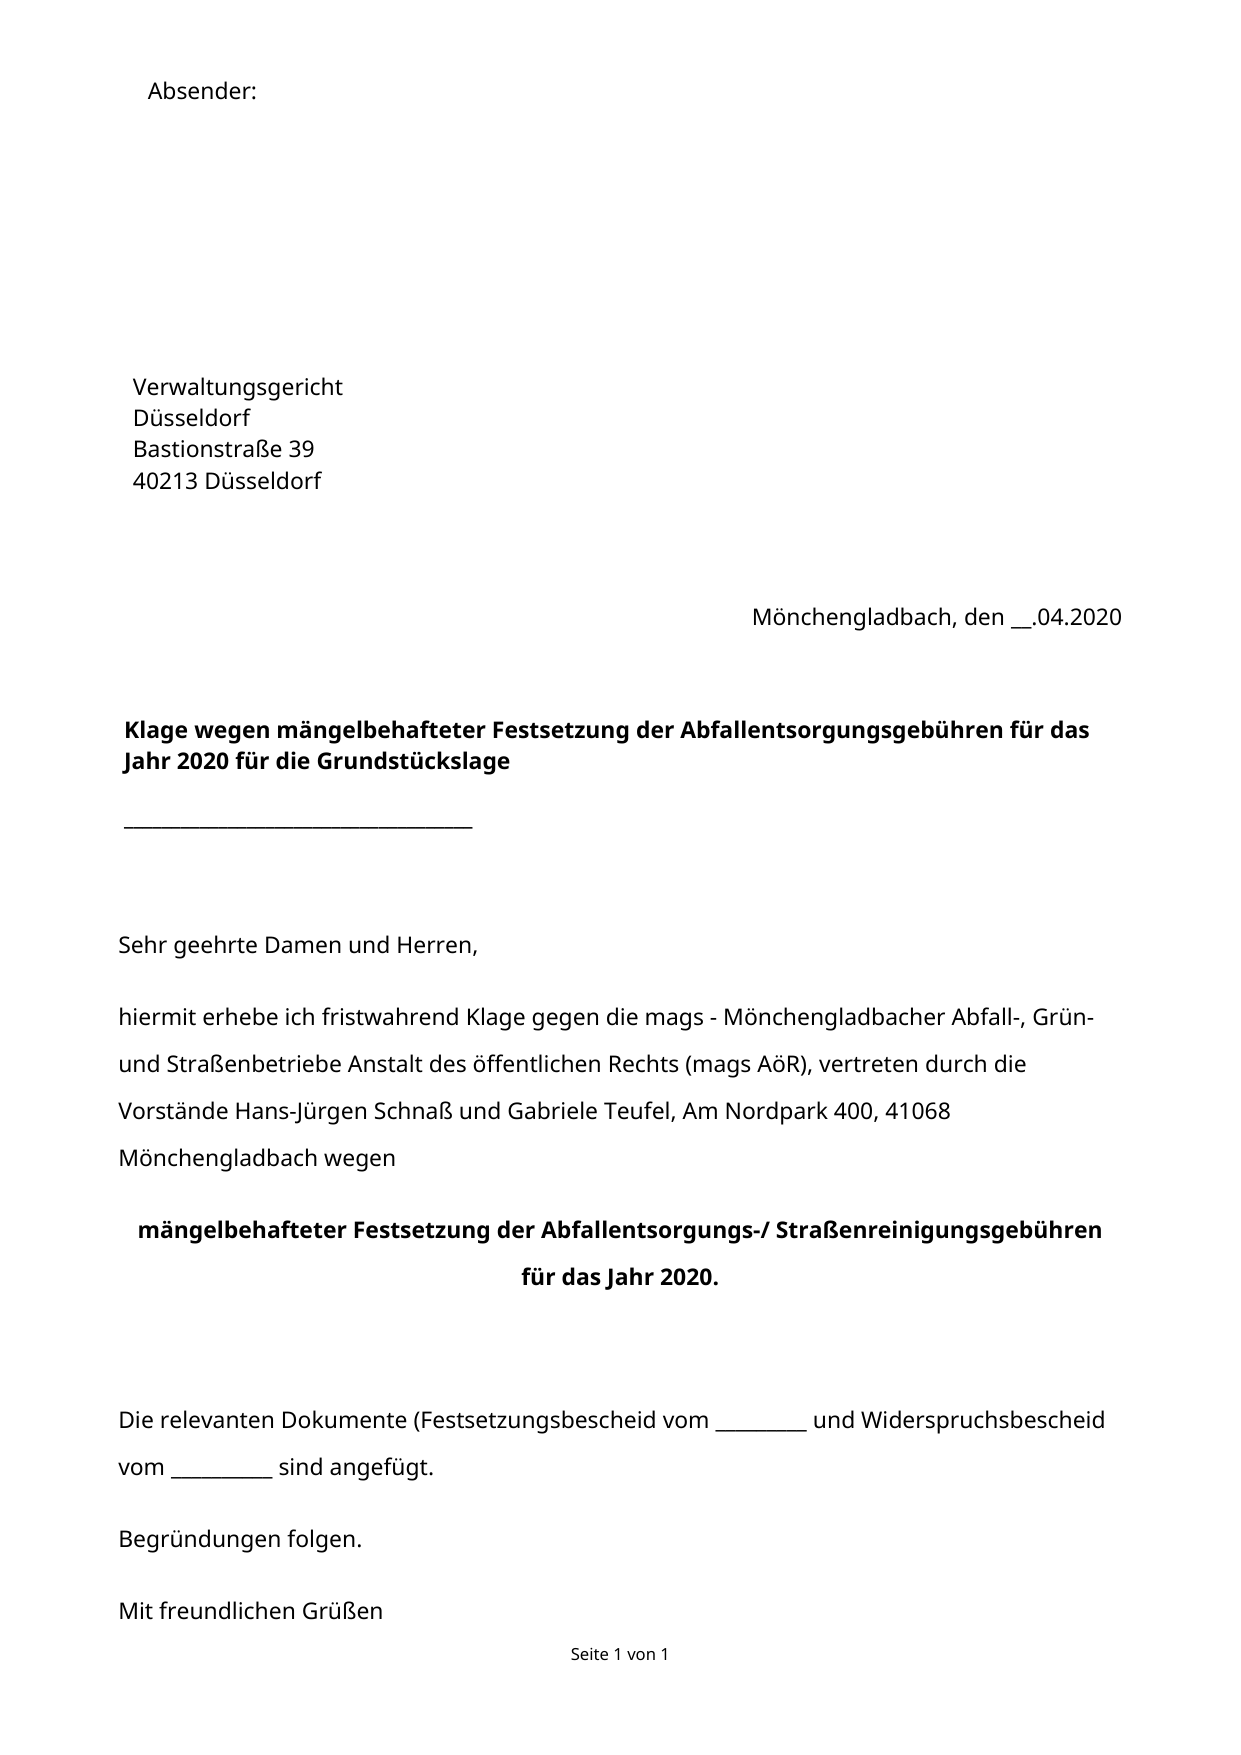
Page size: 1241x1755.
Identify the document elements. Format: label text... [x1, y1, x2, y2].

table_cell [125, 544, 627, 573]
table_cell _____________________________________ [121, 789, 1125, 845]
text Sehr geehrte Damen und Herren, [118, 929, 1122, 961]
table_cell [125, 340, 627, 371]
table_cell [133, 235, 1137, 252]
table_cell [628, 402, 1129, 431]
table_header [635, 75, 1137, 234]
table_cell Verwaltungsgericht Düsseldorf Bastionstraße 39 40213 Düsseldorf [125, 371, 627, 544]
table_header [628, 283, 1129, 308]
table_header [125, 283, 627, 308]
table_cell Klage wegen mängelbehafteter Festsetzung der Abfallentsorgungsgebühren für das Jahr 2020 für die Grundstückslage [121, 701, 1125, 789]
table_header Absender: [133, 75, 635, 234]
table_cell [628, 516, 1129, 544]
table_cell [121, 645, 1125, 701]
text Die relevanten Dokumente (Festsetzungsbescheid vom _________ und Widerspruchsbescheid vom __________ sind angefügt. [118, 1404, 1122, 1482]
table_cell [628, 371, 1129, 402]
table_cell [125, 308, 627, 339]
table_cell [628, 340, 1129, 371]
table_cell [628, 431, 1129, 459]
text mängelbehafteter Festsetzung der Abfallentsorgungs-/ Straßenreinigungsgebühren für das Jahr 2020. [118, 1214, 1122, 1292]
table_cell [628, 308, 1129, 339]
table_header Mönchengladbach, den __.04.2020 [121, 601, 1125, 645]
table_cell [628, 544, 1129, 573]
text Begründungen folgen. [118, 1523, 1122, 1554]
text Mit freundlichen Grüßen [118, 1595, 1122, 1626]
table_cell [628, 459, 1129, 487]
text hiermit erhebe ich fristwahrend Klage gegen die mags - Mönchengladbacher Abfall-, Grün- und Straßenbetriebe Anstalt des öffentlichen Rechts (mags AöR), vertreten durch die Vorstände Hans-Jürgen Schnaß und Gabriele Teufel, Am Nordpark 400, 41068 Mönchengladbach wegen [118, 1001, 1122, 1173]
table_cell [628, 488, 1129, 516]
